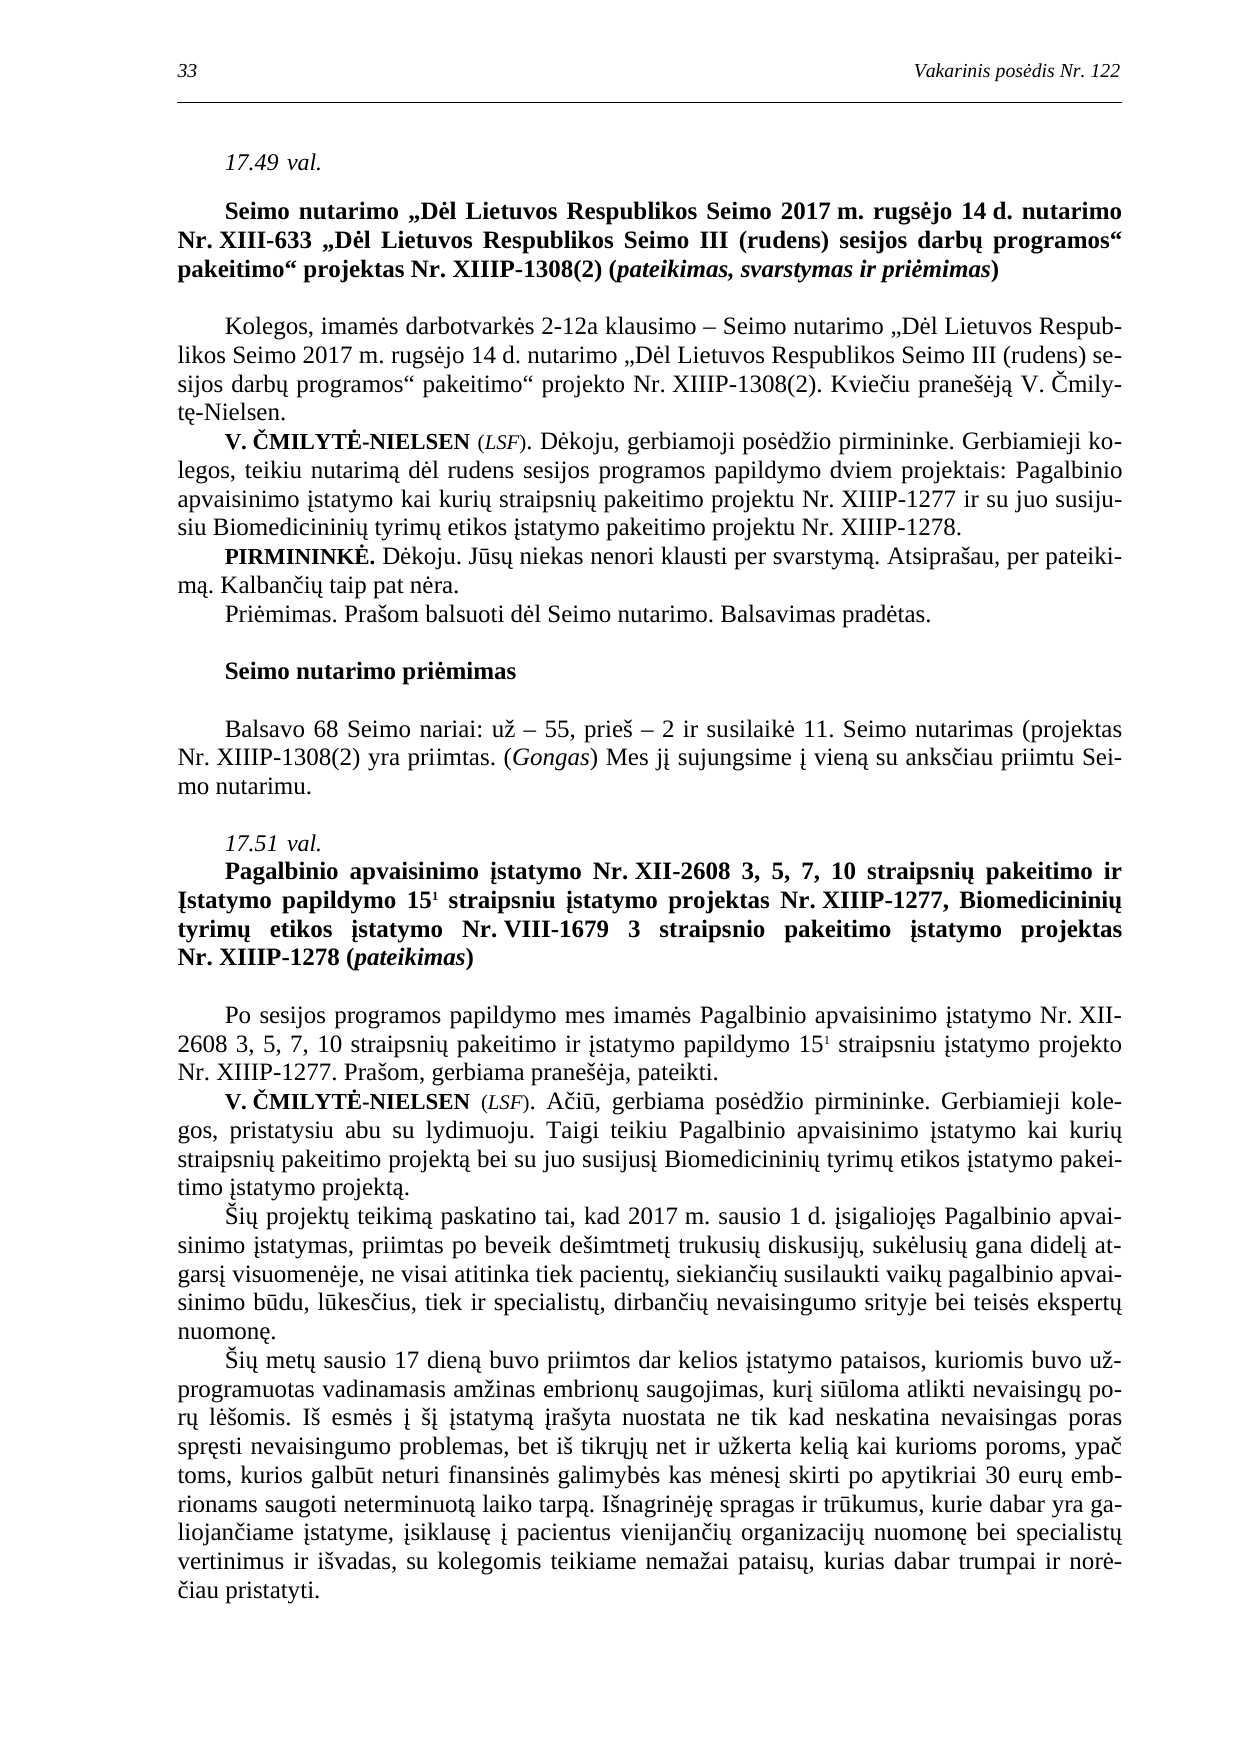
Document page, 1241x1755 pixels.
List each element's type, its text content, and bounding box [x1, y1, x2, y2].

text Pa­gal­bi­nio ap­vai­si­ni­mo įsta­ty­mo Nr. XII-2608 3, 5, 7, 10 straips­nių pa­kei­ti­mo ir Įsta­ty­mo pa­pil­dy­mo 151 straips­niu įsta­ty­mo pro­jek­tas Nr. XIIIP-1277, Bio­me­di­ci­ni­nių ty­ri­mų eti­kos įsta­ty­mo Nr. VIII-1679 3 straips­nio pa­kei­ti­mo įsta­ty­mo pro­jek­tas Nr. XIIIP-1278 (pa­tei­ki­mas) [177, 856, 1122, 971]
text 17.49 val. [224, 148, 1122, 175]
text 17.51 val. [224, 829, 1122, 856]
text V. ČMILYTĖ-NIELSEN (LSF). Ačiū, ger­bia­ma po­sė­džio pir­mi­nin­ke. Ger­bia­mie­ji ko­le­gos, pri­sta­ty­siu abu su ly­di­muo­ju. Tai­gi tei­kiu Pa­gal­bi­nio ap­vai­si­ni­mo įsta­ty­mo kai ku­rių straips­nių pa­kei­ti­mo pro­jek­tą bei su juo su­si­ju­sį Bio­me­di­ci­ni­nių ty­ri­mų eti­kos įsta­ty­mo pa­kei­ti­mo įsta­ty­mo pro­jek­tą. [177, 1086, 1122, 1201]
text Sei­mo nu­ta­ri­mo pri­ėmi­mas [177, 656, 1122, 685]
text Po se­si­jos pro­gra­mos pa­pil­dy­mo mes ima­mės Pa­gal­bi­nio ap­vai­si­ni­mo įsta­ty­mo Nr. XII-2608 3, 5, 7, 10 straips­nių pa­kei­ti­mo ir įsta­ty­mo pa­pil­dy­mo 151 straips­niu įsta­ty­mo pro­jek­to Nr. XIIIP-1277. Pra­šom, ger­bia­ma pra­ne­šė­ja, pa­teik­ti. [177, 1000, 1122, 1086]
text V. ČMILYTĖ-NIELSEN (LSF). Dė­ko­ju, ger­bia­mo­ji po­sė­džio pir­mi­nin­ke. Ger­bia­mie­ji ko­le­gos, tei­kiu nu­ta­ri­mą dėl ru­dens se­si­jos pro­gra­mos pa­pil­dy­mo dviem pro­jek­tais: Pa­gal­bi­nio ap­vai­si­ni­mo įsta­ty­mo kai ku­rių straips­nių pa­kei­ti­mo pro­jek­tu Nr. XIIIP-1277 ir su juo su­si­ju­siu Bio­me­di­ci­ni­nių ty­ri­mų eti­kos įsta­ty­mo pa­kei­ti­mo pro­jek­tu Nr. XIIIP-1278. [177, 426, 1122, 541]
text Šių me­tų sau­sio 17 die­ną bu­vo pri­im­tos dar ke­lios įsta­ty­mo pa­tai­sos, ku­rio­mis bu­vo už­prog­ra­muo­tas va­di­na­ma­sis am­ži­nas emb­rio­nų sau­go­ji­mas, ku­rį siū­lo­ma at­lik­ti ne­vai­sin­gų po­rų lė­šo­mis. Iš es­mės į šį įsta­ty­mą įra­šy­ta nuo­sta­ta ne tik kad ne­ska­ti­na ne­vai­sin­gas po­ras spręs­ti ne­vai­sin­gu­mo pro­ble­mas, bet iš tik­rų­jų net ir už­ker­ta ke­lią kai ku­rioms po­roms, ypač toms, ku­rios gal­būt ne­tu­ri fi­nan­si­nės ga­li­my­bės kas mė­ne­sį skir­ti po apy­tik­riai 30 eu­rų emb­rio­nams sau­go­ti ne­ter­mi­nuo­tą lai­ko tarpą. Iš­nag­ri­nėję spra­gas ir trū­ku­mus, ku­rie da­bar yra ga­lio­jan­čia­me įsta­ty­me, įsi­klau­sę į pa­cien­tus vie­ni­jan­čių or­ga­ni­za­ci­jų nuo­mo­nę bei spe­cia­lis­tų ver­ti­ni­mus ir iš­va­das, su ko­le­go­mis tei­kia­me ne­ma­žai pa­tai­sų, ku­rias da­bar trum­pai ir no­rė­čiau pri­sta­ty­ti. [177, 1345, 1122, 1604]
text PIRMININKĖ. Dė­ko­ju. Jū­sų nie­kas ne­no­ri klaus­ti per svars­ty­mą. At­si­pra­šau, per pa­tei­ki­mą. Kal­ban­čių taip pat nė­ra. [177, 541, 1122, 599]
text Šių pro­jek­tų tei­ki­mą pa­ska­ti­no tai, kad 2017 m. sau­sio 1 d. įsi­ga­lio­jęs Pa­gal­bi­nio ap­vai­sini­mo įsta­ty­mas, pri­im­tas po be­veik de­šimt­me­tį tru­ku­sių dis­ku­si­jų, su­kė­lu­sių ga­na di­de­lį at­gar­sį vi­suo­me­nė­je, ne vi­sai ati­tin­ka tiek pa­cien­tų, sie­kian­čių su­si­lauk­ti vai­kų pa­gal­bi­nio ap­vai­si­ni­mo bū­du, lū­kes­čius, tiek ir spe­cia­lis­tų, dir­ban­čių ne­vai­sin­gu­mo sri­ty­je bei tei­sės eks­per­tų nuo­mo­nę. [177, 1201, 1122, 1345]
text Bal­sa­vo 68 Sei­mo na­riai: už – 55, prieš – 2 ir su­si­lai­kė 11. Sei­mo nu­ta­ri­mas (pro­jek­tas Nr. XIIIP-1308(2) yra pri­im­tas. (Gon­gas) Mes jį su­jung­si­me į vie­ną su anks­čiau pri­im­tu Sei­mo nu­ta­ri­mu. [177, 714, 1122, 800]
text Pri­ėmi­mas. Pra­šom bal­suo­ti dėl Sei­mo nu­ta­ri­mo. Bal­sa­vi­mas pra­dė­tas. [177, 599, 1122, 627]
text Sei­mo nu­ta­ri­mo „Dėl Lie­tu­vos Res­pub­li­kos Sei­mo 2017 m. rug­sė­jo 14 d. nu­ta­ri­mo Nr. XIII-633 „Dėl Lie­tu­vos Res­pub­li­kos Sei­mo III (ru­dens) se­si­jos dar­bų pro­gra­mos“ pa­kei­ti­mo“ pro­jek­tas Nr. XIIIP-1308(2) (pa­tei­ki­mas, svars­ty­mas ir pri­ėmi­mas) [177, 196, 1122, 282]
text Ko­le­gos, ima­mės dar­bo­tvarkės 2-12a klau­si­mo – Sei­mo nu­ta­ri­mo „Dėl Lie­tu­vos Res­pub­li­kos Sei­mo 2017 m. rug­sė­jo 14 d. nu­ta­ri­mo „Dėl Lie­tu­vos Res­pub­li­kos Sei­mo III (ru­dens) se­si­jos dar­bų pro­gra­mos“ pa­kei­ti­mo“ pro­jek­to Nr. XIIIP-1308(2). Kvie­čiu pra­ne­šė­ją V. Čmi­ly­tę-Niel­sen. [177, 311, 1122, 426]
